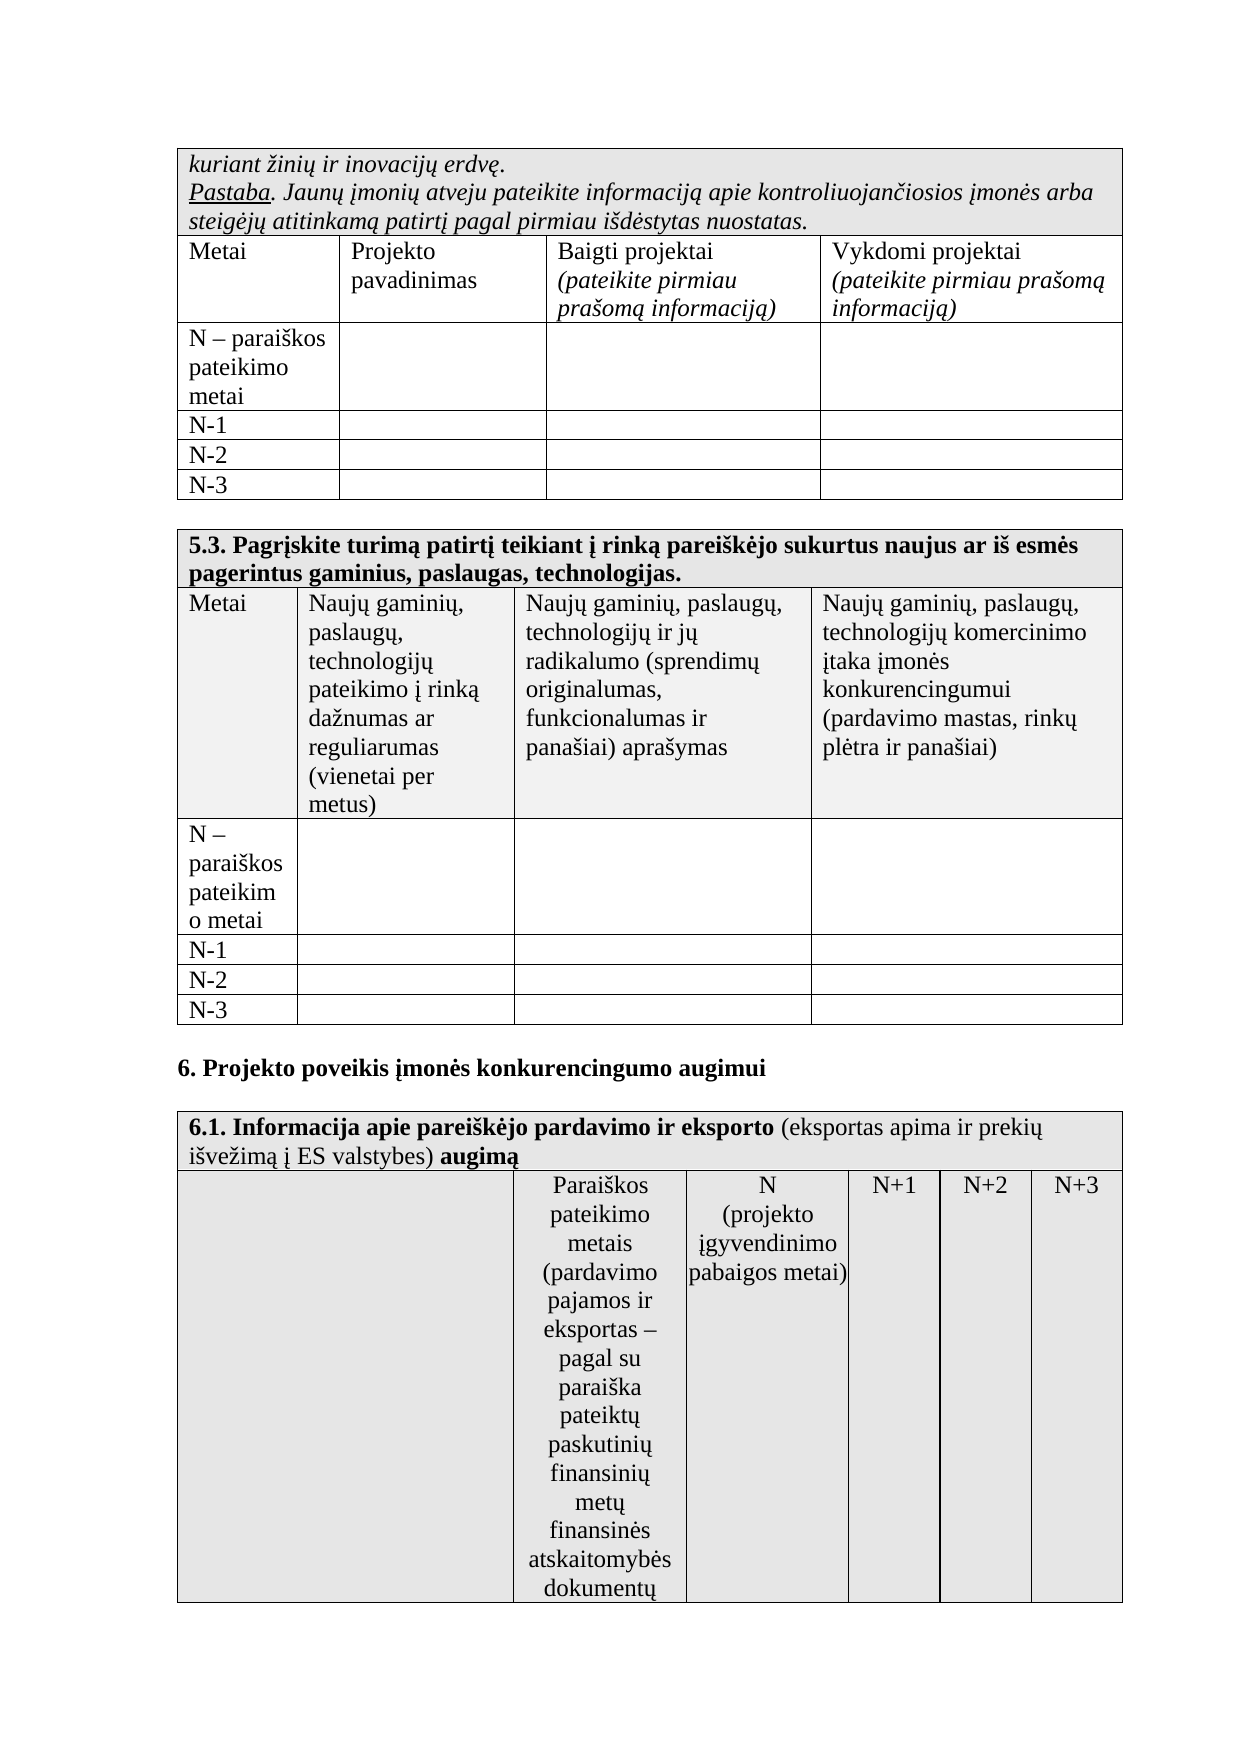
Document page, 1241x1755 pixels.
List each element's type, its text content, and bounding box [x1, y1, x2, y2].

table_cell N+1 [849, 1171, 939, 1602]
table_cell N –paraiškos pateikimo metai [178, 819, 297, 934]
table_cell [812, 965, 1122, 994]
table_cell Naujų gaminių, paslaugų, technologijų ir jų radikalumo (sprendimų originalumas, funkcionalumas ir panašiai) aprašymas [515, 588, 811, 818]
table_cell Baigti projektai (pateikite pirmiau prašomą informaciją) [547, 236, 820, 322]
text 6. Projekto poveikis įmonės konkurencingumo augimui [177, 1053, 1122, 1082]
table_cell [298, 965, 514, 994]
table_cell [298, 995, 514, 1024]
table_cell [515, 819, 811, 934]
table_cell [515, 995, 811, 1024]
table_header kuriant žinių ir inovacijų erdvę. Pastaba. Jaunų įmonių atveju pateikite informaciją apie kontroliuojančiosios įmonės arba steigėjų atitinkamą patirtį pagal pirmiau išdėstytas nuostatas. [178, 149, 1122, 235]
table_cell N+3 [1032, 1171, 1122, 1602]
table_cell N (projekto įgyvendinimo pabaigos metai) [687, 1171, 848, 1602]
table_cell [821, 470, 1122, 499]
table_cell [515, 935, 811, 964]
table_cell Naujų gaminių, paslaugų, technologijų pateikimo į rinką dažnumas ar reguliarumas (vienetai per metus) [298, 588, 514, 818]
table_header 6.1. Informacija apie pareiškėjo pardavimo ir eksporto (eksportas apima ir prekių išvežimą į ES valstybes) augimą [178, 1112, 1122, 1169]
table_cell [340, 440, 546, 469]
table_cell Vykdomi projektai (pateikite pirmiau prašomą informaciją) [821, 236, 1122, 322]
table_cell [340, 470, 546, 499]
table_cell [547, 470, 820, 499]
table_cell [812, 995, 1122, 1024]
table_cell N-1 [178, 411, 339, 439]
table_cell N – paraiškos pateikimo metai [178, 323, 339, 409]
table_cell [821, 411, 1122, 439]
table_cell [812, 935, 1122, 964]
table_cell Paraiškos pateikimo metais (pardavimo pajamos ir eksportas – pagal su paraiška pateiktų paskutinių finansinių metų finansinės atskaitomybės dokumentų [514, 1171, 686, 1602]
table_cell [547, 323, 820, 409]
table_cell [821, 323, 1122, 409]
table_cell [547, 411, 820, 439]
table_cell [340, 323, 546, 409]
table_header 5.3. Pagrįskite turimą patirtį teikiant į rinką pareiškėjo sukurtus naujus ar iš esmės pagerintus gaminius, paslaugas, technologijas. [178, 530, 1122, 587]
table_cell [515, 965, 811, 994]
table_cell Metai [178, 236, 339, 322]
table_cell [340, 411, 546, 439]
table_cell [547, 440, 820, 469]
table_cell [821, 440, 1122, 469]
table_cell N-2 [178, 440, 339, 469]
table_cell N-3 [178, 470, 339, 499]
table_cell Projekto pavadinimas [340, 236, 546, 322]
table_cell N+2 [941, 1171, 1031, 1602]
table_cell N-3 [178, 995, 297, 1024]
table_cell [178, 1171, 513, 1602]
table_cell [812, 819, 1122, 934]
table_cell [298, 819, 514, 934]
table_cell [298, 935, 514, 964]
table_cell N-2 [178, 965, 297, 994]
table_cell N-1 [178, 935, 297, 964]
table_cell Metai [178, 588, 297, 818]
table_cell Naujų gaminių, paslaugų, technologijų komercinimo įtaka įmonės konkurencingumui (pardavimo mastas, rinkų plėtra ir panašiai) [812, 588, 1122, 818]
